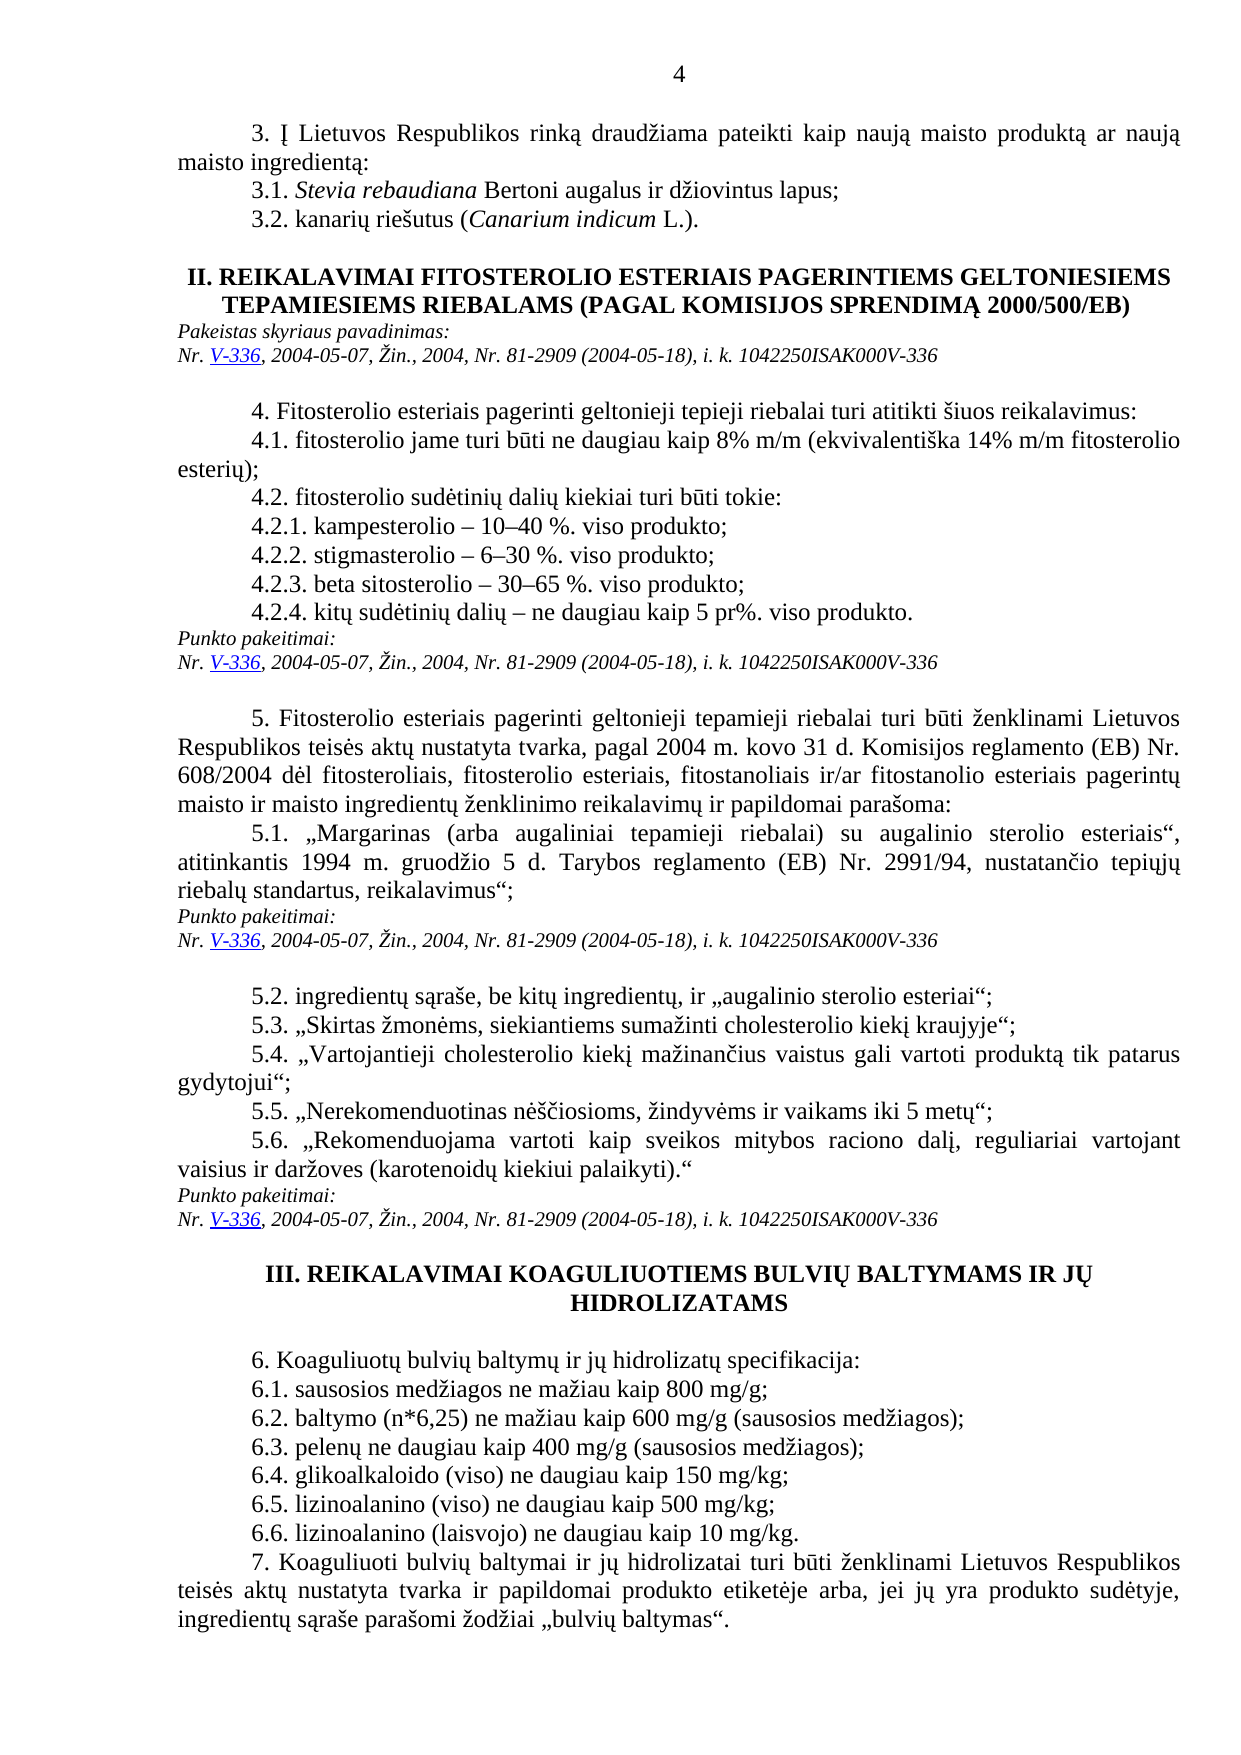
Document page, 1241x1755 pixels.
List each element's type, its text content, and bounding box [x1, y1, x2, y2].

text 4.1. fitosterolio jame turi būti ne daugiau kaip 8% m/m (ekvivalentiška 14% m/m fitosterolio esterių); [177, 425, 1181, 482]
text 5.3. „Skirtas žmonėms, siekiantiems sumažinti cholesterolio kiekį kraujyje“; [177, 1010, 1181, 1039]
text 6.5. lizinoalanino (viso) ne daugiau kaip 500 mg/kg; [177, 1489, 1181, 1518]
text 4.2. fitosterolio sudėtinių dalių kiekiai turi būti tokie: [177, 482, 1181, 511]
text III. REIKALAVIMAI KOAGULIUOTIEMS BULVIŲ BALTYMAMS IR JŲ HIDROLIZATAMS [177, 1259, 1181, 1317]
text 6.3. pelenų ne daugiau kaip 400 mg/g (sausosios medžiagos); [177, 1432, 1181, 1461]
text 3.2. kanarių riešutus (Canarium indicum L.). [177, 204, 1181, 233]
text 7. Koaguliuoti bulvių baltymai ir jų hidrolizatai turi būti ženklinami Lietuvos Respublikos teisės aktų nustatyta tvarka ir papildomai produkto etiketėje arba, jei jų yra produkto sudėtyje, ingredientų sąraše parašomi žodžiai „bulvių baltymas“. [177, 1547, 1181, 1633]
text 4.2.3. beta sitosterolio – 30–65 %. viso produkto; [177, 569, 1181, 597]
text 6.4. glikoalkaloido (viso) ne daugiau kaip 150 mg/kg; [177, 1461, 1181, 1489]
text Punkto pakeitimai: [177, 626, 1181, 650]
text Nr. V-336, 2004-05-07, Žin., 2004, Nr. 81-2909 (2004-05-18), i. k. 1042250ISAK000V-336 [177, 650, 1181, 674]
text 6.2. baltymo (n*6,25) ne mažiau kaip 600 mg/g (sausosios medžiagos); [177, 1403, 1181, 1432]
text 3. Į Lietuvos Respublikos rinką draudžiama pateikti kaip naują maisto produktą ar naują maisto ingredientą: [177, 118, 1181, 176]
text 6.1. sausosios medžiagos ne mažiau kaip 800 mg/g; [177, 1374, 1181, 1403]
text 6.6. lizinoalanino (laisvojo) ne daugiau kaip 10 mg/kg. [177, 1518, 1181, 1547]
text Punkto pakeitimai: [177, 904, 1181, 928]
text 4. Fitosterolio esteriais pagerinti geltonieji tepieji riebalai turi atitikti šiuos reikalavimus: [177, 396, 1181, 425]
text 5.5. „Nerekomenduotinas nėščiosioms, žindyvėms ir vaikams iki 5 metų“; [177, 1096, 1181, 1125]
text Nr. V-336, 2004-05-07, Žin., 2004, Nr. 81-2909 (2004-05-18), i. k. 1042250ISAK000V-336 [177, 1207, 1181, 1231]
text Nr. V-336, 2004-05-07, Žin., 2004, Nr. 81-2909 (2004-05-18), i. k. 1042250ISAK000V-336 [177, 343, 1181, 367]
text Punkto pakeitimai: [177, 1182, 1181, 1207]
text Nr. V-336, 2004-05-07, Žin., 2004, Nr. 81-2909 (2004-05-18), i. k. 1042250ISAK000V-336 [177, 928, 1181, 952]
text Pakeistas skyriaus pavadinimas: [177, 319, 1181, 343]
text 4.2.1. kampesterolio – 10–40 %. viso produkto; [177, 511, 1181, 540]
text II. REIKALAVIMAI FITOSTEROLIO ESTERIAIS PAGERINTIEMS GELTONIESIEMS TEPAMIESIEMS RIEBALAMS (PAGAL KOMISIJOS SPRENDIMĄ 2000/500/EB) [177, 262, 1181, 319]
text 4.2.4. kitų sudėtinių dalių – ne daugiau kaip 5 pr%. viso produkto. [177, 597, 1181, 626]
text 5. Fitosterolio esteriais pagerinti geltonieji tepamieji riebalai turi būti ženklinami Lietuvos Respublikos teisės aktų nustatyta tvarka, pagal 2004 m. kovo 31 d. Komisijos reglamento (EB) Nr. 608/2004 dėl fitosteroliais, fitosterolio esteriais, fitostanoliais ir/ar fitostanolio esteriais pagerintų maisto ir maisto ingredientų ženklinimo reikalavimų ir papildomai parašoma: [177, 703, 1181, 818]
text 6. Koaguliuotų bulvių baltymų ir jų hidrolizatų specifikacija: [177, 1346, 1181, 1374]
text 5.6. „Rekomenduojama vartoti kaip sveikos mitybos raciono dalį, reguliariai vartojant vaisius ir daržoves (karotenoidų kiekiui palaikyti).“ [177, 1125, 1181, 1182]
text 5.2. ingredientų sąraše, be kitų ingredientų, ir „augalinio sterolio esteriai“; [177, 981, 1181, 1010]
text 3.1. Stevia rebaudiana Bertoni augalus ir džiovintus lapus; [177, 176, 1181, 204]
text 4.2.2. stigmasterolio – 6–30 %. viso produkto; [177, 540, 1181, 569]
text 5.4. „Vartojantieji cholesterolio kiekį mažinančius vaistus gali vartoti produktą tik patarus gydytojui“; [177, 1039, 1181, 1096]
text 5.1. „Margarinas (arba augaliniai tepamieji riebalai) su augalinio sterolio esteriais“, atitinkantis 1994 m. gruodžio 5 d. Tarybos reglamento (EB) Nr. 2991/94, nustatančio tepiųjų riebalų standartus, reikalavimus“; [177, 818, 1181, 904]
